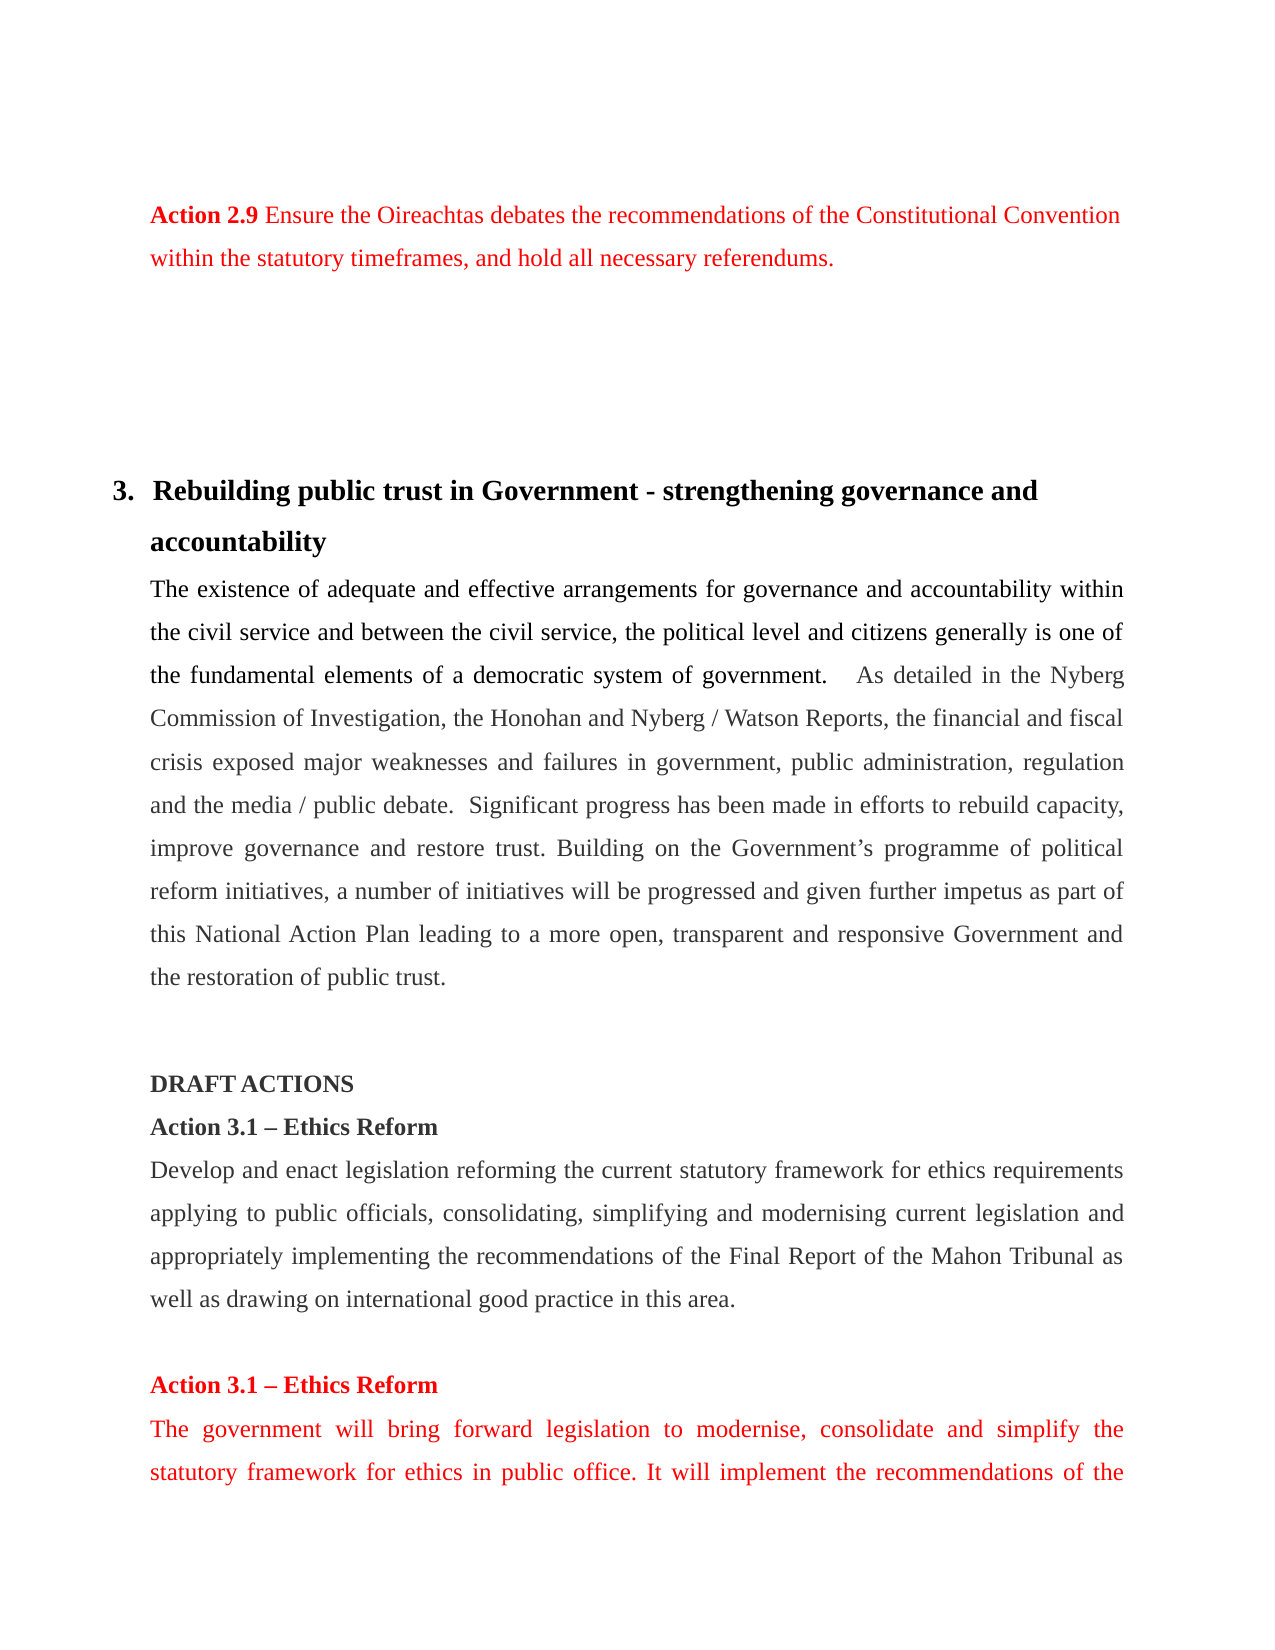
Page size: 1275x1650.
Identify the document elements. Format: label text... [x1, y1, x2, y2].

text Action 2.9 Ensure the Oireachtas debates the recommendations of the Constitutional Convention within the statutory timeframes, and hold all necessary referendums. [150, 200, 1125, 272]
text Action 3.1 – Ethics Reform [150, 1371, 1125, 1399]
text DRAFT ACTIONS [150, 1069, 1125, 1097]
text Action 3.1 – Ethics Reform [150, 1112, 1125, 1141]
text 3. Rebuilding public trust in Government - strengthening governance and accountability [112, 473, 1125, 557]
text Develop and enact legislation reforming the current statutory framework for ethics requirements applying to public officials, consolidating, simplifying and modernising current legislation and appropriately implementing the recommendations of the Final Report of the Mahon Tribunal as well as drawing on international good practice in this area. [150, 1155, 1125, 1313]
text The existence of adequate and effective arrangements for governance and accountability within the civil service and between the civil service, the political level and citizens generally is one of the fundamental elements of a democratic system of government. As detailed in the Nyberg Commission of Investigation, the Honohan and Nyberg / Watson Reports, the financial and fiscal crisis exposed major weaknesses and failures in government, public administration, regulation and the media / public debate. Significant progress has been made in efforts to rebuild capacity, improve governance and restore trust. Building on the Government’s programme of political reform initiatives, a number of initiatives will be progressed and given further impetus as part of this National Action Plan leading to a more open, transparent and responsive Government and the restoration of public trust. [150, 574, 1125, 991]
text The government will bring forward legislation to modernise, consolidate and simplify the statutory framework for ethics in public office. It will implement the recommendations of the [150, 1414, 1125, 1486]
